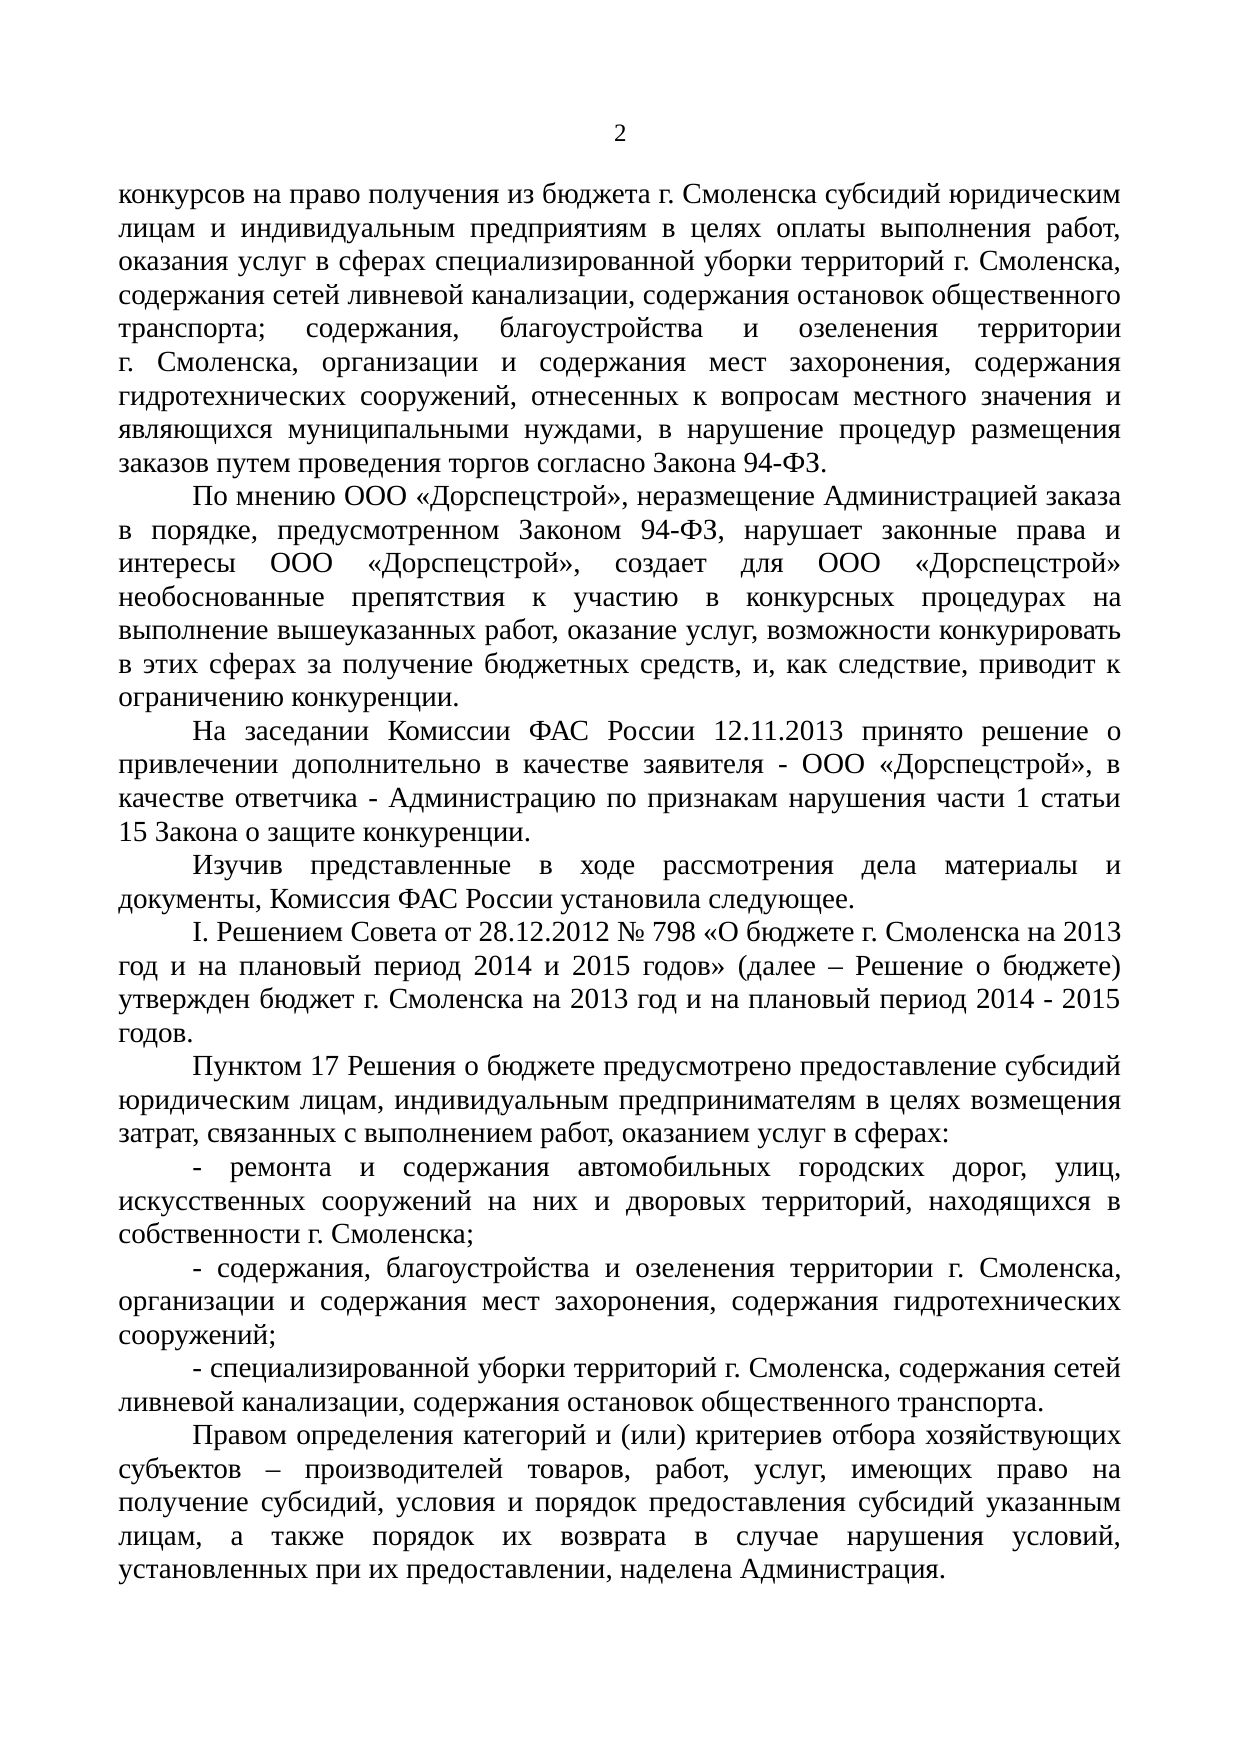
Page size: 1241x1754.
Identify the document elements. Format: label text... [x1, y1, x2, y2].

text По мнению ООО «Дорспецстрой», неразмещение Администрацией заказа в порядке, предусмотренном Законом 94-ФЗ, нарушает законные права и интересы ООО «Дорспецстрой», создает для ООО «Дорспецстрой» необоснованные препятствия к участию в конкурсных процедурах на выполнение вышеуказанных работ, оказание услуг, возможности конкурировать в этих сферах за получение бюджетных средств, и, как следствие, приводит к ограничению конкуренции. [118, 478, 1122, 713]
text I. Решением Совета от 28.12.2012 № 798 «О бюджете г. Смоленска на 2013 год и на плановый период 2014 и 2015 годов» (далее – Решение о бюджете) утвержден бюджет г. Смоленска на 2013 год и на плановый период 2014 - 2015 годов. [118, 914, 1122, 1048]
text Изучив представленные в ходе рассмотрения дела материалы и документы, Комиссия ФАС России установила следующее. [118, 847, 1122, 914]
text конкурсов на право получения из бюджета г. Смоленска субсидий юридическим лицам и индивидуальным предприятиям в целях оплаты выполнения работ, оказания услуг в сферах специализированной уборки территорий г. Смоленска, содержания сетей ливневой канализации, содержания остановок общественного транспорта; содержания, благоустройства и озеленения территории г. Смоленска, организации и содержания мест захоронения, содержания гидротехнических сооружений, отнесенных к вопросам местного значения и являющихся муниципальными нуждами, в нарушение процедур размещения заказов путем проведения торгов согласно Закона 94-ФЗ. [118, 176, 1122, 478]
text - ремонта и содержания автомобильных городских дорог, улиц, искусственных сооружений на них и дворовых территорий, находящихся в собственности г. Смоленска; [118, 1149, 1122, 1250]
text - специализированной уборки территорий г. Смоленска, содержания сетей ливневой канализации, содержания остановок общественного транспорта. [118, 1350, 1122, 1417]
text Пунктом 17 Решения о бюджете предусмотрено предоставление субсидий юридическим лицам, индивидуальным предпринимателям в целях возмещения затрат, связанных с выполнением работ, оказанием услуг в сферах: [118, 1048, 1122, 1149]
text На заседании Комиссии ФАС России 12.11.2013 принято решение о привлечении дополнительно в качестве заявителя - ООО «Дорспецстрой», в качестве ответчика - Администрацию по признакам нарушения части 1 статьи 15 Закона о защите конкуренции. [118, 713, 1122, 847]
text - содержания, благоустройства и озеленения территории г. Смоленска, организации и содержания мест захоронения, содержания гидротехнических сооружений; [118, 1250, 1122, 1350]
text Правом определения категорий и (или) критериев отбора хозяйствующих субъектов – производителей товаров, работ, услуг, имеющих право на получение субсидий, условия и порядок предоставления субсидий указанным лицам, а также порядок их возврата в случае нарушения условий, установленных при их предоставлении, наделена Администрация. [118, 1417, 1122, 1585]
